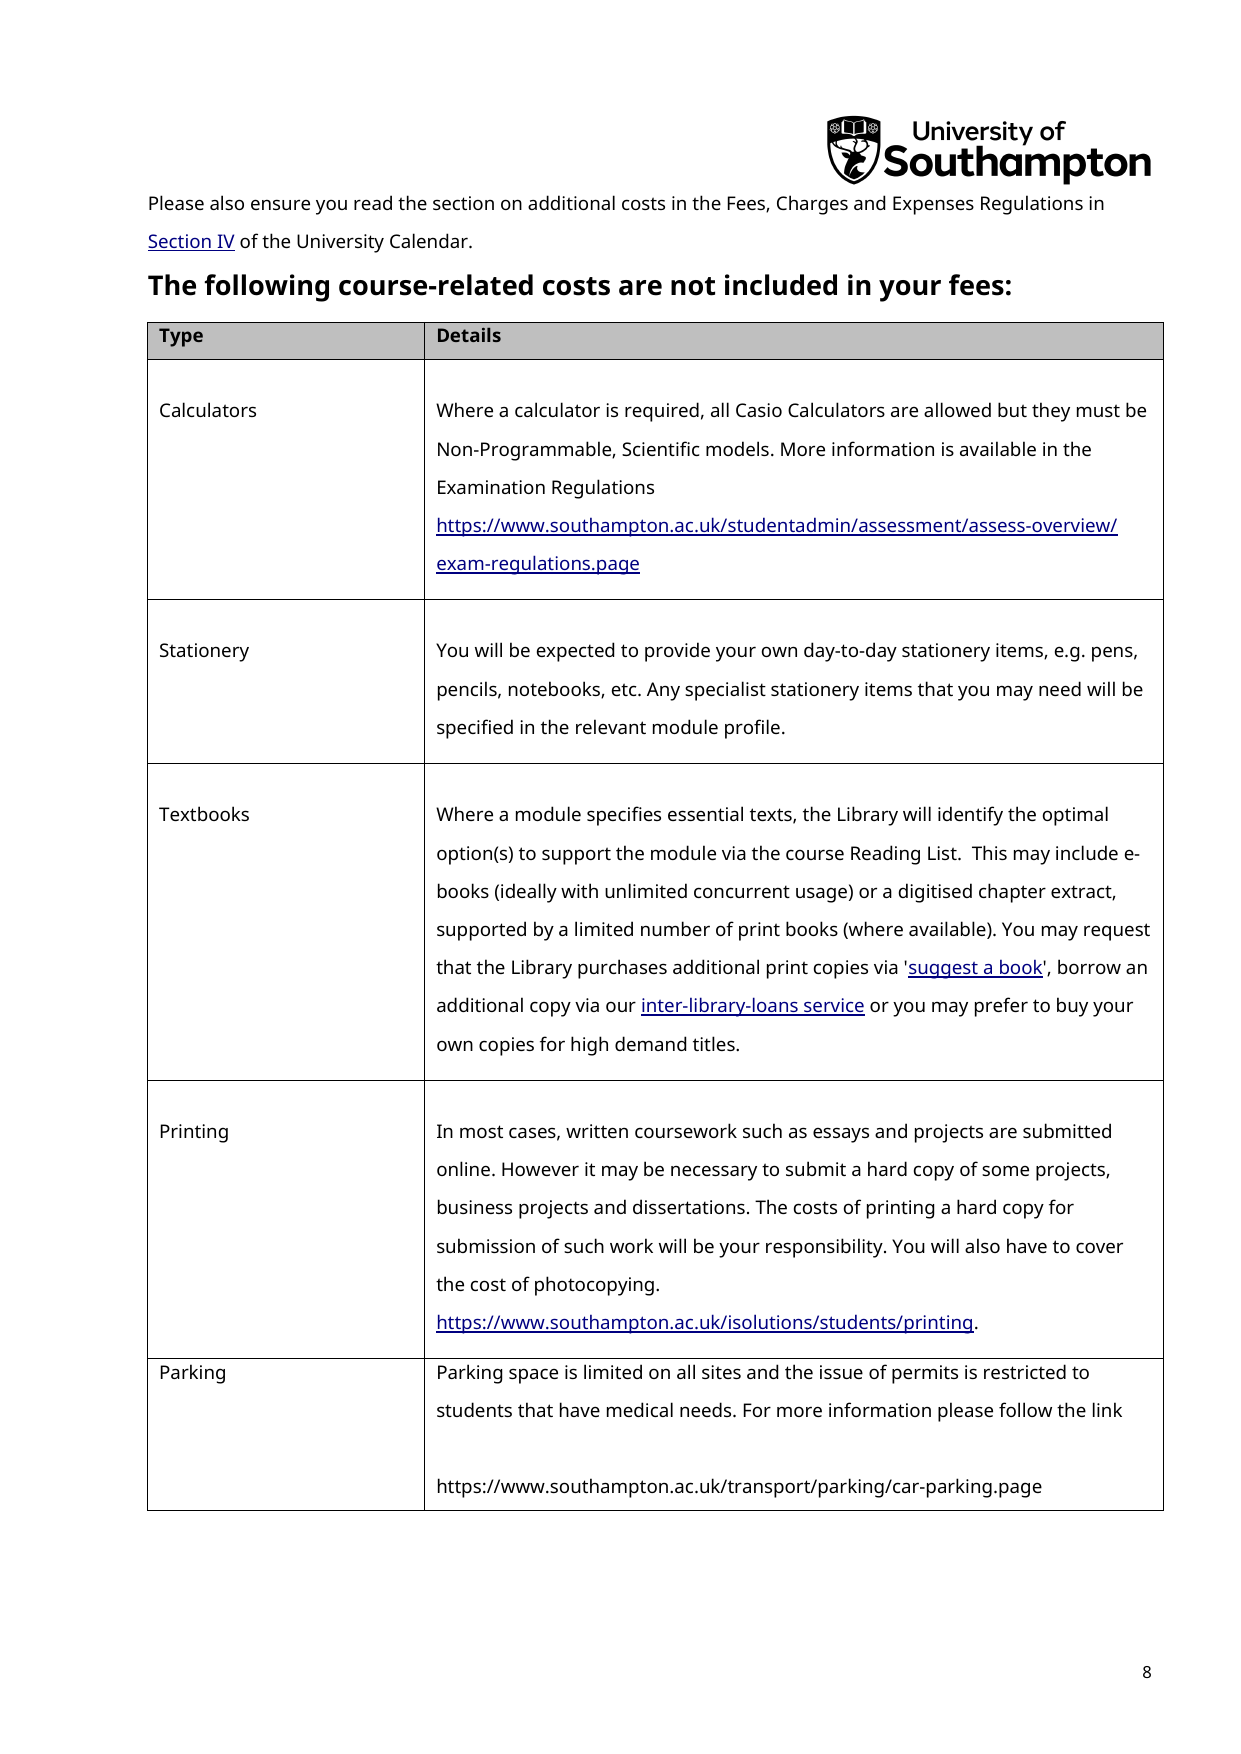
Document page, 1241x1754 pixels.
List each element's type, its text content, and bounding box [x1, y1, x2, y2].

table_cell Where a module specifies essential texts, the Library will identify the optimal option(s) to support the module via the course Reading List. This may include e-books (ideally with unlimited concurrent usage) or a digitised chapter extract, supported by a limited number of print books (where available). You may request that the Library purchases additional print copies via 'suggest a book', borrow an additional copy via our inter-library-loans service or you may prefer to buy your own copies for high demand titles. [425, 764, 1163, 1080]
table_cell Stationery [148, 600, 424, 763]
table_cell Parking [148, 1359, 424, 1510]
table_cell Textbooks [148, 764, 424, 1080]
text Please also ensure you read the section on additional costs in the Fees, Charges and Expenses Regulations in Section IV of the University Calendar. [148, 190, 1152, 254]
table_cell Where a calculator is required, all Casio Calculators are allowed but they must be Non-Programmable, Scientific models. More information is available in the Examination Regulations https://www.southampton.ac.uk/studentadmin/assessment/assess-overview/exam-regulations.page [425, 360, 1163, 599]
subtitle The following course-related costs are not included in your fees: [148, 266, 1152, 303]
table_header Type [148, 323, 424, 359]
table_cell You will be expected to provide your own day-to-day stationery items, e.g. pens, pencils, notebooks, etc. Any specialist stationery items that you may need will be specified in the relevant module profile. [425, 600, 1163, 763]
table_cell In most cases, written coursework such as essays and projects are submitted online. However it may be necessary to submit a hard copy of some projects, business projects and dissertations. The costs of printing a hard copy for submission of such work will be your responsibility. You will also have to cover the cost of photocopying. https://www.southampton.ac.uk/isolutions/students/printing. [425, 1081, 1163, 1358]
table_cell Printing [148, 1081, 424, 1358]
table_cell Calculators [148, 360, 424, 599]
table_cell Parking space is limited on all sites and the issue of permits is restricted to students that have medical needs. For more information please follow the link https://www.southampton.ac.uk/transport/parking/car-parking.page [425, 1359, 1163, 1510]
table_header Details [425, 323, 1163, 359]
